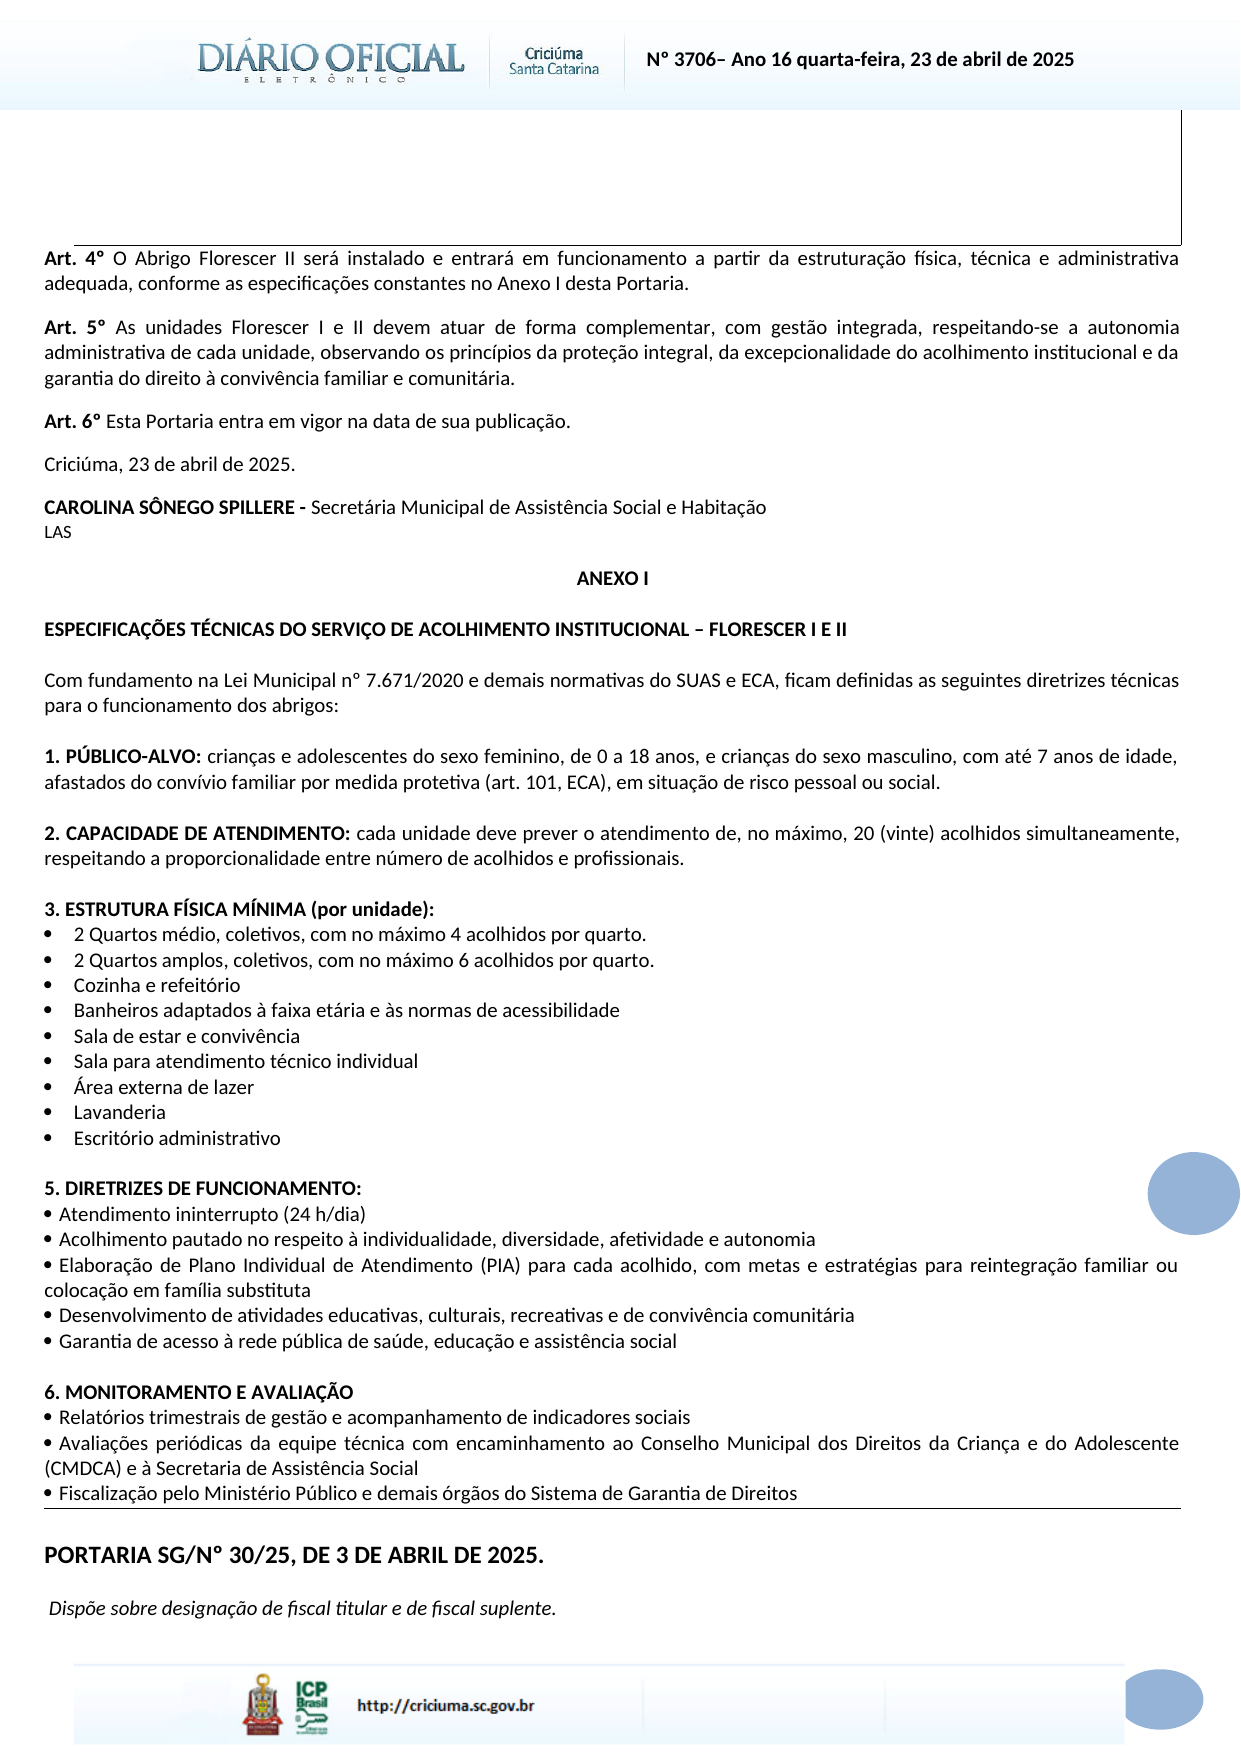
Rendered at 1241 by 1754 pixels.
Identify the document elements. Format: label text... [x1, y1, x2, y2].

list Garantia de acesso à rede pública de saúde, educação e assistência social [44, 1328, 1181, 1353]
text Criciúma, 23 de abril de 2025. [44, 451, 1181, 477]
list 2 Quartos médio, coletivos, com no máximo 4 acolhidos por quarto. [44, 921, 1181, 947]
text 1. PÚBLICO-ALVO: crianças e adolescentes do sexo feminino, de 0 a 18 anos, e crianças do sexo masculino, com até 7 anos de idade, afastados do convívio familiar por medida protetiva (art. 101, ECA), em situação de risco pessoal ou social. [44, 743, 1181, 794]
list Acolhimento pautado no respeito à individualidade, diversidade, afetividade e autonomia [44, 1226, 1181, 1252]
text 3. ESTRUTURA FÍSICA MÍNIMA (por unidade): [44, 896, 1181, 921]
list Desenvolvimento de atividades educativas, culturais, recreativas e de convivência comunitária [44, 1303, 1181, 1328]
text Com fundamento na Lei Municipal nº 7.671/2020 e demais normativas do SUAS e ECA, ficam definidas as seguintes diretrizes técnicas para o funcionamento dos abrigos: [44, 667, 1181, 718]
text LAS [44, 520, 1181, 566]
text Art. 4º O Abrigo Florescer II será instalado e entrará em funcionamento a partir da estruturação física, técnica e administrativa adequada, conforme as especificações constantes no Anexo I desta Portaria. [44, 245, 1181, 296]
list Atendimento ininterrupto (24 h/dia) [44, 1201, 1163, 1226]
text CAROLINA SÔNEGO SPILLERE - Secretária Municipal de Assistência Social e Habitação [44, 494, 1181, 520]
list Banheiros adaptados à faixa etária e às normas de acessibilidade [44, 998, 1181, 1023]
text 2. CAPACIDADE DE ATENDIMENTO: cada unidade deve prever o atendimento de, no máximo, 20 (vinte) acolhidos simultaneamente, respeitando a proporcionalidade entre número de acolhidos e profissionais. [44, 820, 1181, 871]
list Cozinha e refeitório [44, 972, 1181, 998]
list 2 Quartos amplos, coletivos, com no máximo 6 acolhidos por quarto. [44, 947, 1181, 972]
list Área externa de lazer [44, 1074, 1181, 1099]
list Elaboração de Plano Individual de Atendimento (PIA) para cada acolhido, com metas e estratégias para reintegração familiar ou colocação em família substituta [44, 1252, 1181, 1303]
text 5. DIRETRIZES DE FUNCIONAMENTO: [44, 1176, 1151, 1201]
list Sala de estar e convivência [44, 1023, 1181, 1048]
list Avaliações periódicas da equipe técnica com encaminhamento ao Conselho Municipal dos Direitos da Criança e do Adolescente (CMDCA) e à Secretaria de Assistência Social [44, 1430, 1181, 1481]
list Relatórios trimestrais de gestão e acompanhamento de indicadores sociais [44, 1404, 1181, 1430]
list Fiscalização pelo Ministério Público e demais órgãos do Sistema de Garantia de Direitos [44, 1481, 1181, 1508]
text PORTARIA SG/Nº 30/25, DE 3 DE ABRIL DE 2025. [44, 1540, 1181, 1570]
list Lavanderia [44, 1099, 1181, 1125]
list Escritório administrativo [44, 1125, 1181, 1150]
text ANEXO I [44, 566, 1181, 591]
text ESPECIFICAÇÕES TÉCNICAS DO SERVIÇO DE ACOLHIMENTO INSTITUCIONAL – FLORESCER I E II [44, 616, 1181, 642]
text Dispõe sobre designação de fiscal titular e de fiscal suplente. [44, 1596, 1181, 1621]
text Art. 6º Esta Portaria entra em vigor na data de sua publicação. [44, 408, 1181, 433]
list Sala para atendimento técnico individual [44, 1048, 1181, 1074]
text Art. 5º As unidades Florescer I e II devem atuar de forma complementar, com gestão integrada, respeitando-se a autonomia administrativa de cada unidade, observando os princípios da proteção integral, da excepcionalidade do acolhimento institucional e da garantia do direito à convivência familiar e comunitária. [44, 314, 1181, 390]
text 6. MONITORAMENTO E AVALIAÇÃO [44, 1379, 1181, 1404]
